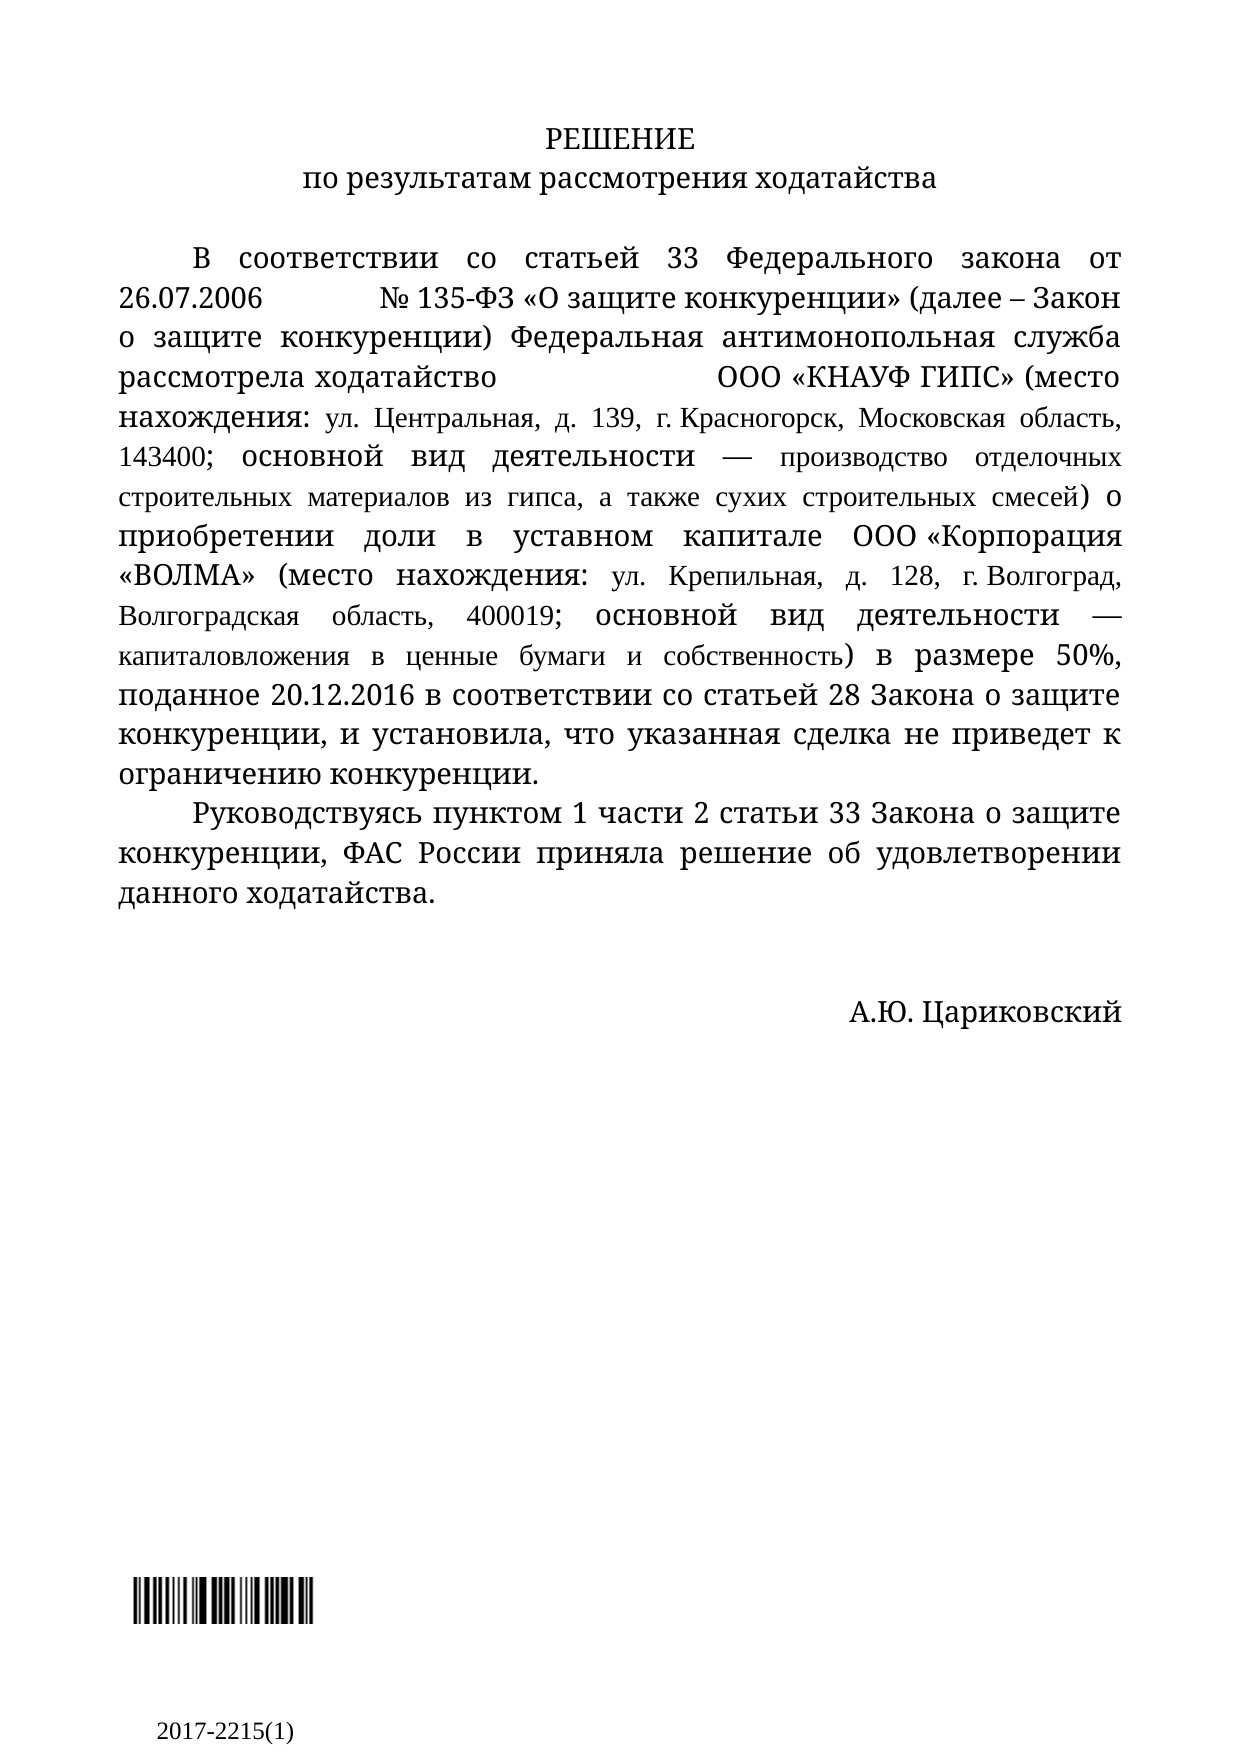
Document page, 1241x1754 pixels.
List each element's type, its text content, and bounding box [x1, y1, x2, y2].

text РЕШЕНИЕ [118, 118, 1122, 158]
text по результатам рассмотрения ходатайства [118, 158, 1122, 197]
text А.Ю. Цариковский [118, 991, 1122, 1031]
text Руководствуясь пунктом 1 части 2 статьи 33 Закона о защите конкуренции, ФАС России приняла решение об удовлетворении данного ходатайства. [118, 793, 1122, 912]
text В соответствии со статьей 33 Федерального закона от 26.07.2006 № 135-ФЗ «О защите конкуренции» (далее – Закон о защите конкуренции) Федеральная антимонопольная служба рассмотрела ходатайство ООО «КНАУФ ГИПС» (место нахождения: ул. Центральная, д. 139, г. Красногорск, Московская область, 143400; основной вид деятельности — производство отделочных строительных материалов из гипса, а также сухих строительных смесей) о приобретении доли в уставном капитале ООО «Корпорация «ВОЛМА» (место нахождения: ул. Крепильная, д. 128, г. Волгоград, Волгоградская область, 400019; основной вид деятельности — капиталовложения в ценные бумаги и собственность) в размере 50%, поданное 20.12.2016 в соответствии со статьей 28 Закона о защите конкуренции, и установила, что указанная сделка не приведет к ограничению конкуренции. [118, 237, 1122, 793]
picture [118, 1577, 331, 1624]
